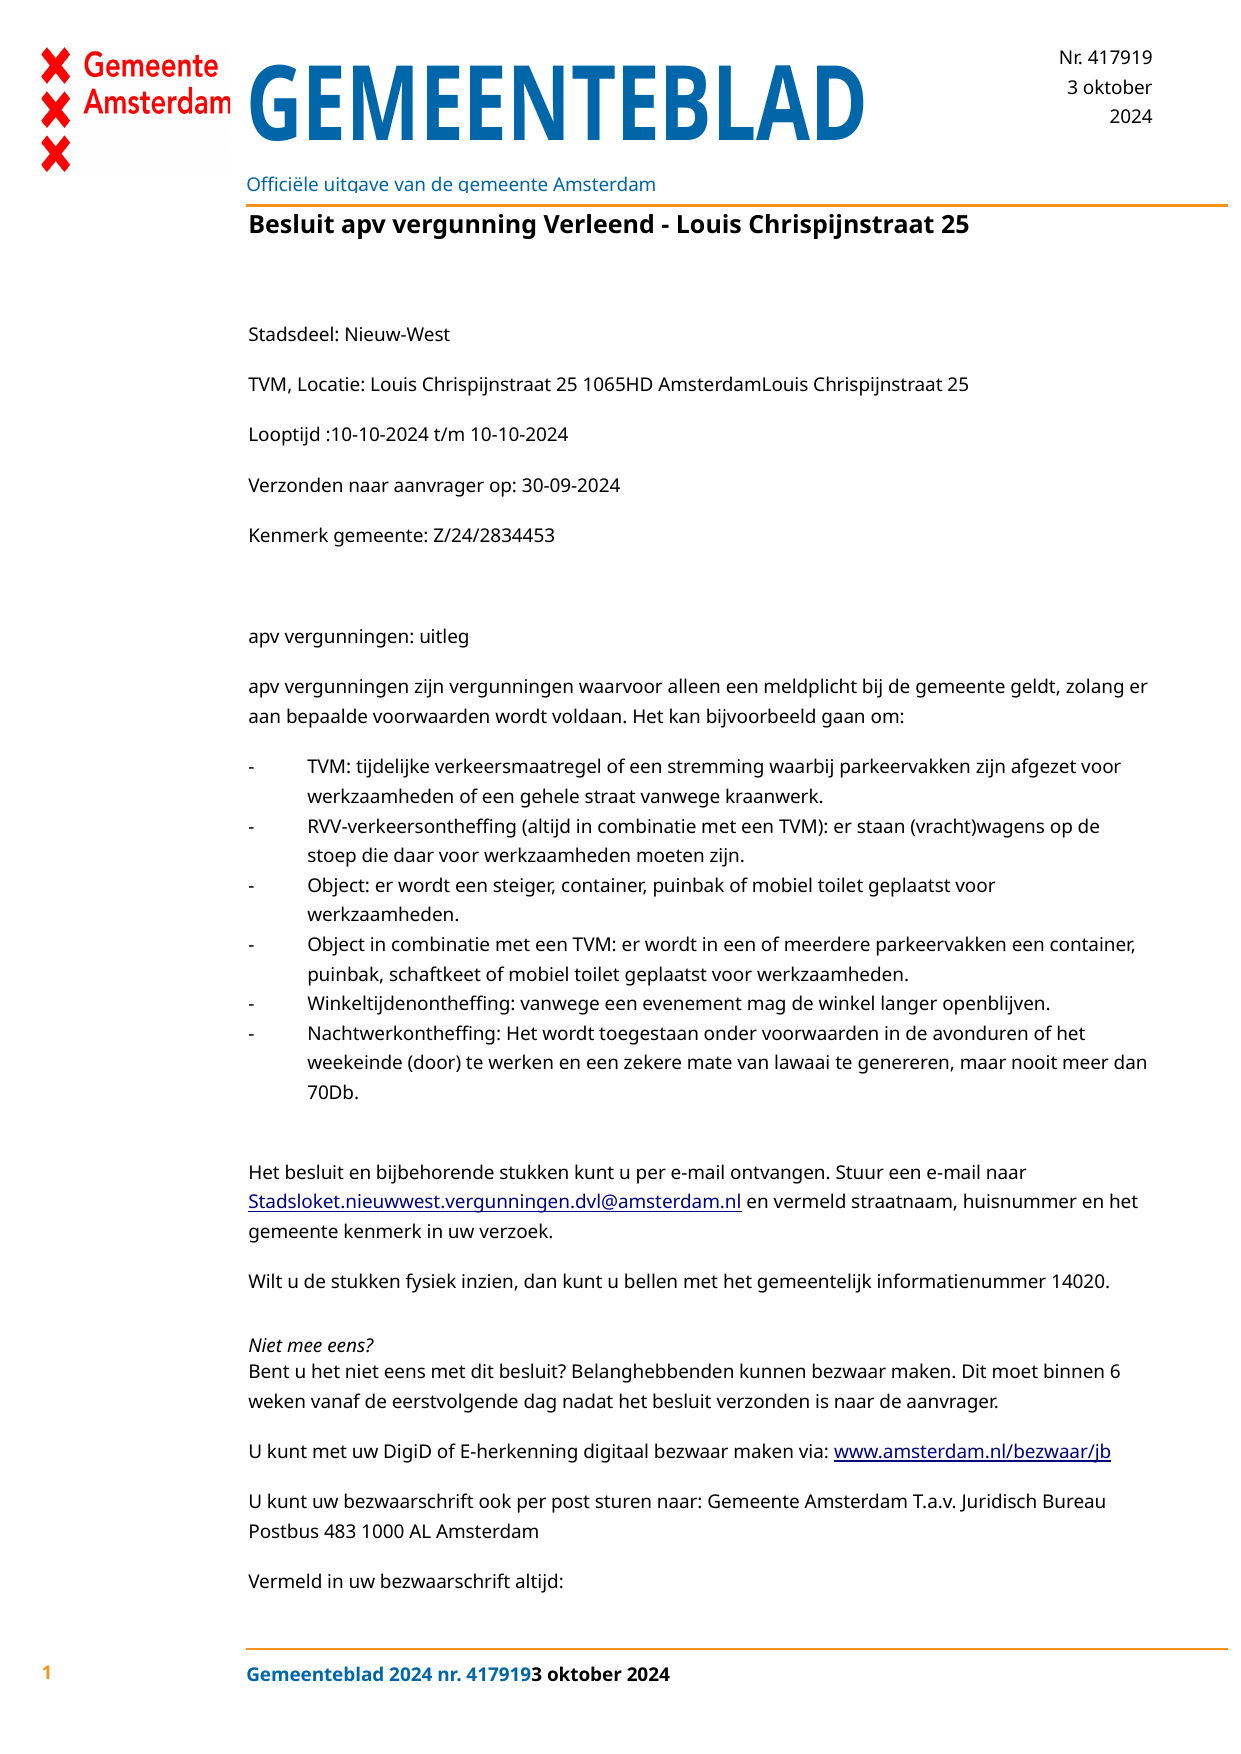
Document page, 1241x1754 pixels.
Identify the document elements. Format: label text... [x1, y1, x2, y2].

text Kenmerk gemeente: Z/24/2834453 [248, 522, 1152, 548]
text Looptijd :10-10-2024 t/m 10-10-2024 [248, 422, 1152, 447]
text TVM, Locatie: Louis Chrispijnstraat 25 1065HD AmsterdamLouis Chrispijnstraat 25 [248, 371, 1152, 397]
text U kunt uw bezwaarschrift ook per post sturen naar: Gemeente Amsterdam T.a.v. Juridisch Bureau Postbus 483 1000 AL Amsterdam [248, 1489, 1152, 1544]
text Niet mee eens? [248, 1333, 1152, 1358]
text apv vergunningen zijn vergunningen waarvoor alleen een meldplicht bij de gemeente geldt, zolang er aan bepaalde voorwaarden wordt voldaan. Het kan bijvoorbeeld gaan om: [248, 674, 1152, 729]
list TVM: tijdelijke verkeersmaatregel of een stremming waarbij parkeervakken zijn afgezet voor werkzaamheden of een gehele straat vanwege kraanwerk. [248, 754, 1152, 809]
list Nachtwerkontheffing: Het wordt toegestaan onder voorwaarden in de avonduren of het weekeinde (door) te werken en een zekere mate van lawaai te genereren, maar nooit meer dan 70Db. [248, 1020, 1152, 1105]
text Verzonden naar aanvrager op: 30-09-2024 [248, 472, 1152, 498]
list Winkeltijdenontheffing: vanwege een evenement mag de winkel langer openblijven. [248, 990, 1152, 1016]
text Besluit apv vergunning Verleend - Louis Chrispijnstraat 25 [248, 207, 1152, 241]
text Het besluit en bijbehorende stukken kunt u per e-mail ontvangen. Stuur een e-mail naar Stadsloket.nieuwwest.vergunningen.dvl@amsterdam.nl en vermeld straatnaam, huisnummer en het gemeente kenmerk in uw verzoek. [248, 1159, 1152, 1244]
list Object: er wordt een steiger, container, puinbak of mobiel toilet geplaatst voor werkzaamheden. [248, 872, 1152, 927]
text Bent u het niet eens met dit besluit? Belanghebbenden kunnen bezwaar maken. Dit moet binnen 6 weken vanaf de eerstvolgende dag nadat het besluit verzonden is naar de aanvrager. [248, 1358, 1152, 1414]
text Wilt u de stukken fysiek inzien, dan kunt u bellen met het gemeentelijk informatienummer 14020. [248, 1269, 1152, 1294]
picture [41, 47, 231, 172]
text Stadsdeel: Nieuw-West [248, 321, 1152, 346]
list RVV-verkeersontheffing (altijd in combinatie met een TVM): er staan (vracht)wagens op de stoep die daar voor werkzaamheden moeten zijn. [248, 813, 1152, 868]
text U kunt met uw DigiD of E-herkenning digitaal bezwaar maken via: www.amsterdam.nl/bezwaar/jb [248, 1438, 1152, 1464]
text apv vergunningen: uitleg [248, 623, 1152, 649]
text Vermeld in uw bezwaarschrift altijd: [248, 1569, 1152, 1594]
list Object in combinatie met een TVM: er wordt in een of meerdere parkeervakken een container, puinbak, schaftkeet of mobiel toilet geplaatst voor werkzaamheden. [248, 931, 1152, 986]
